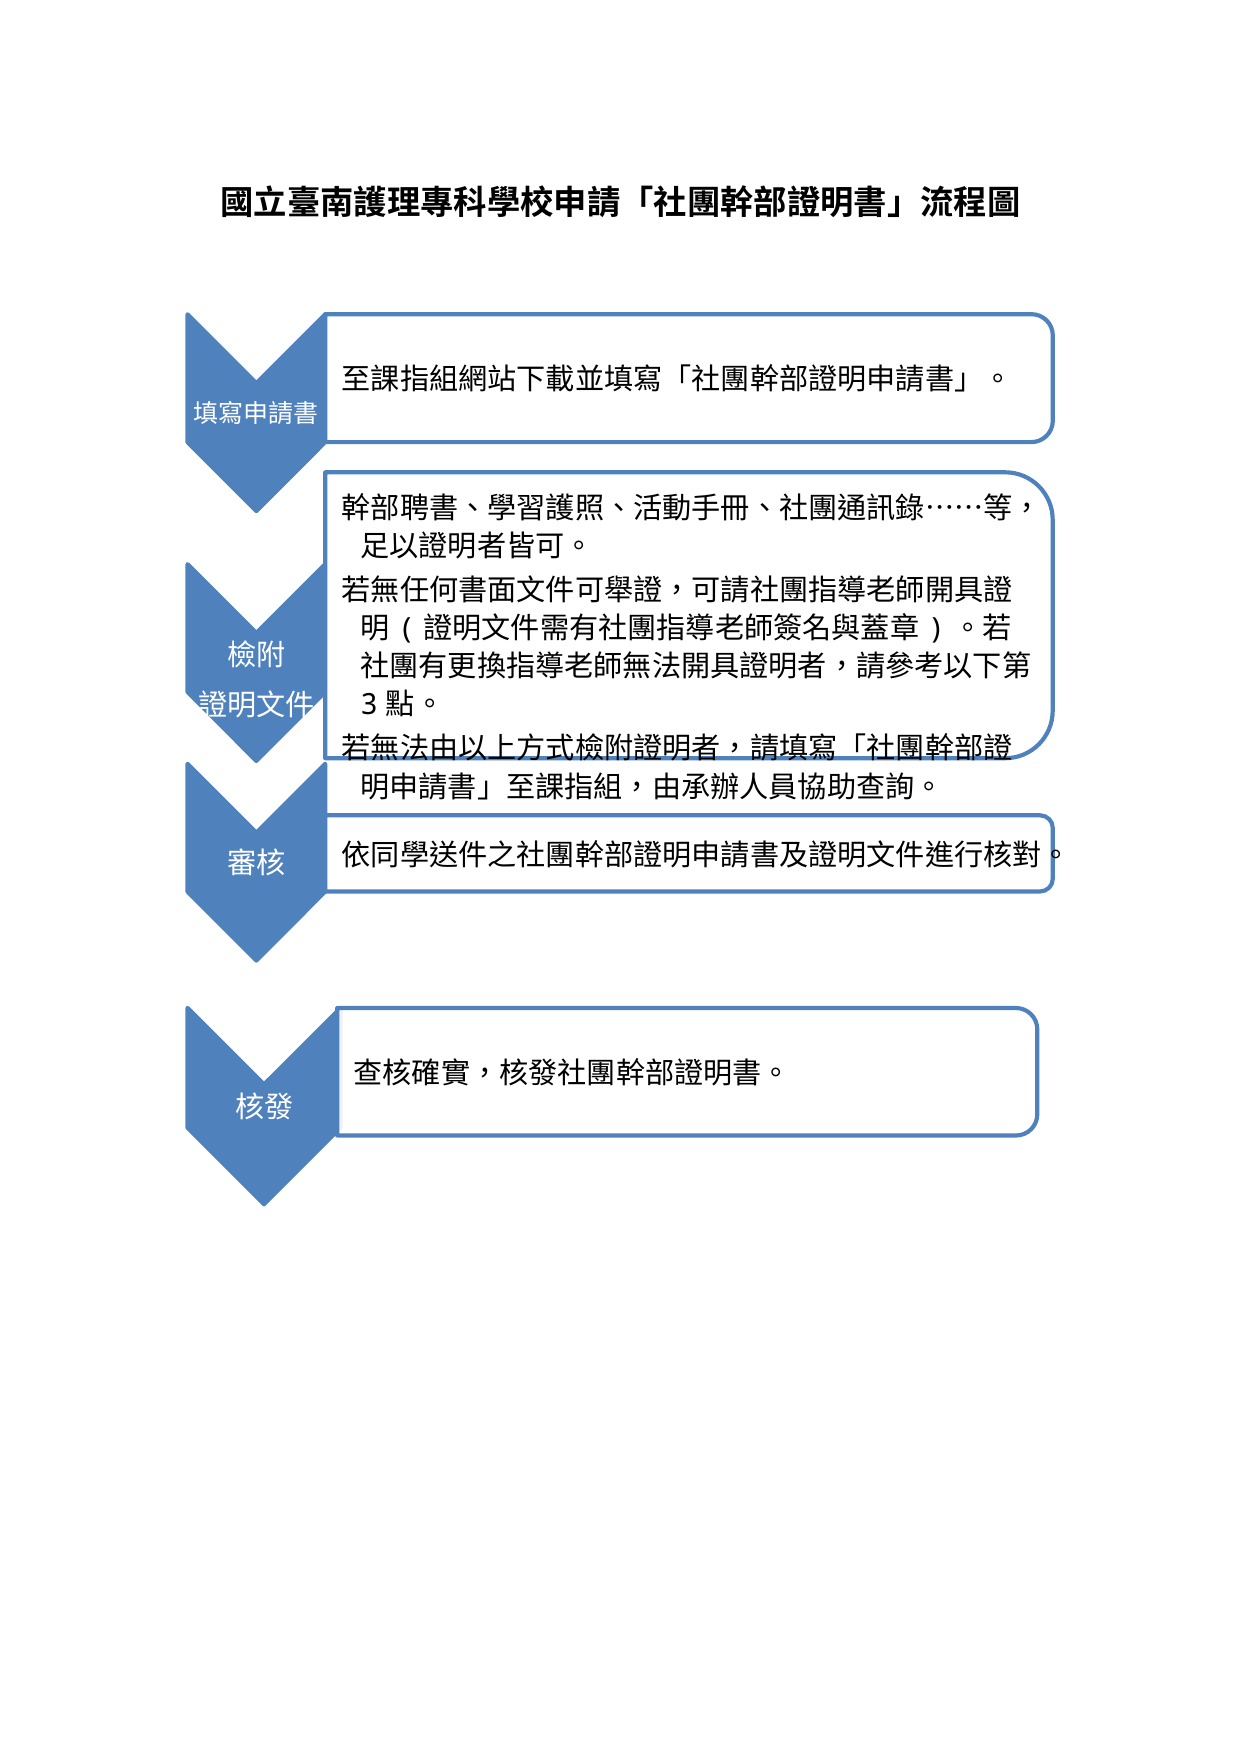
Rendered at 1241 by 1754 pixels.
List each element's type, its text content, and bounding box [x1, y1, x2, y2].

text 國立臺南護理專科學校申請「社團幹部證明書」流程圖 [187, 158, 1053, 221]
